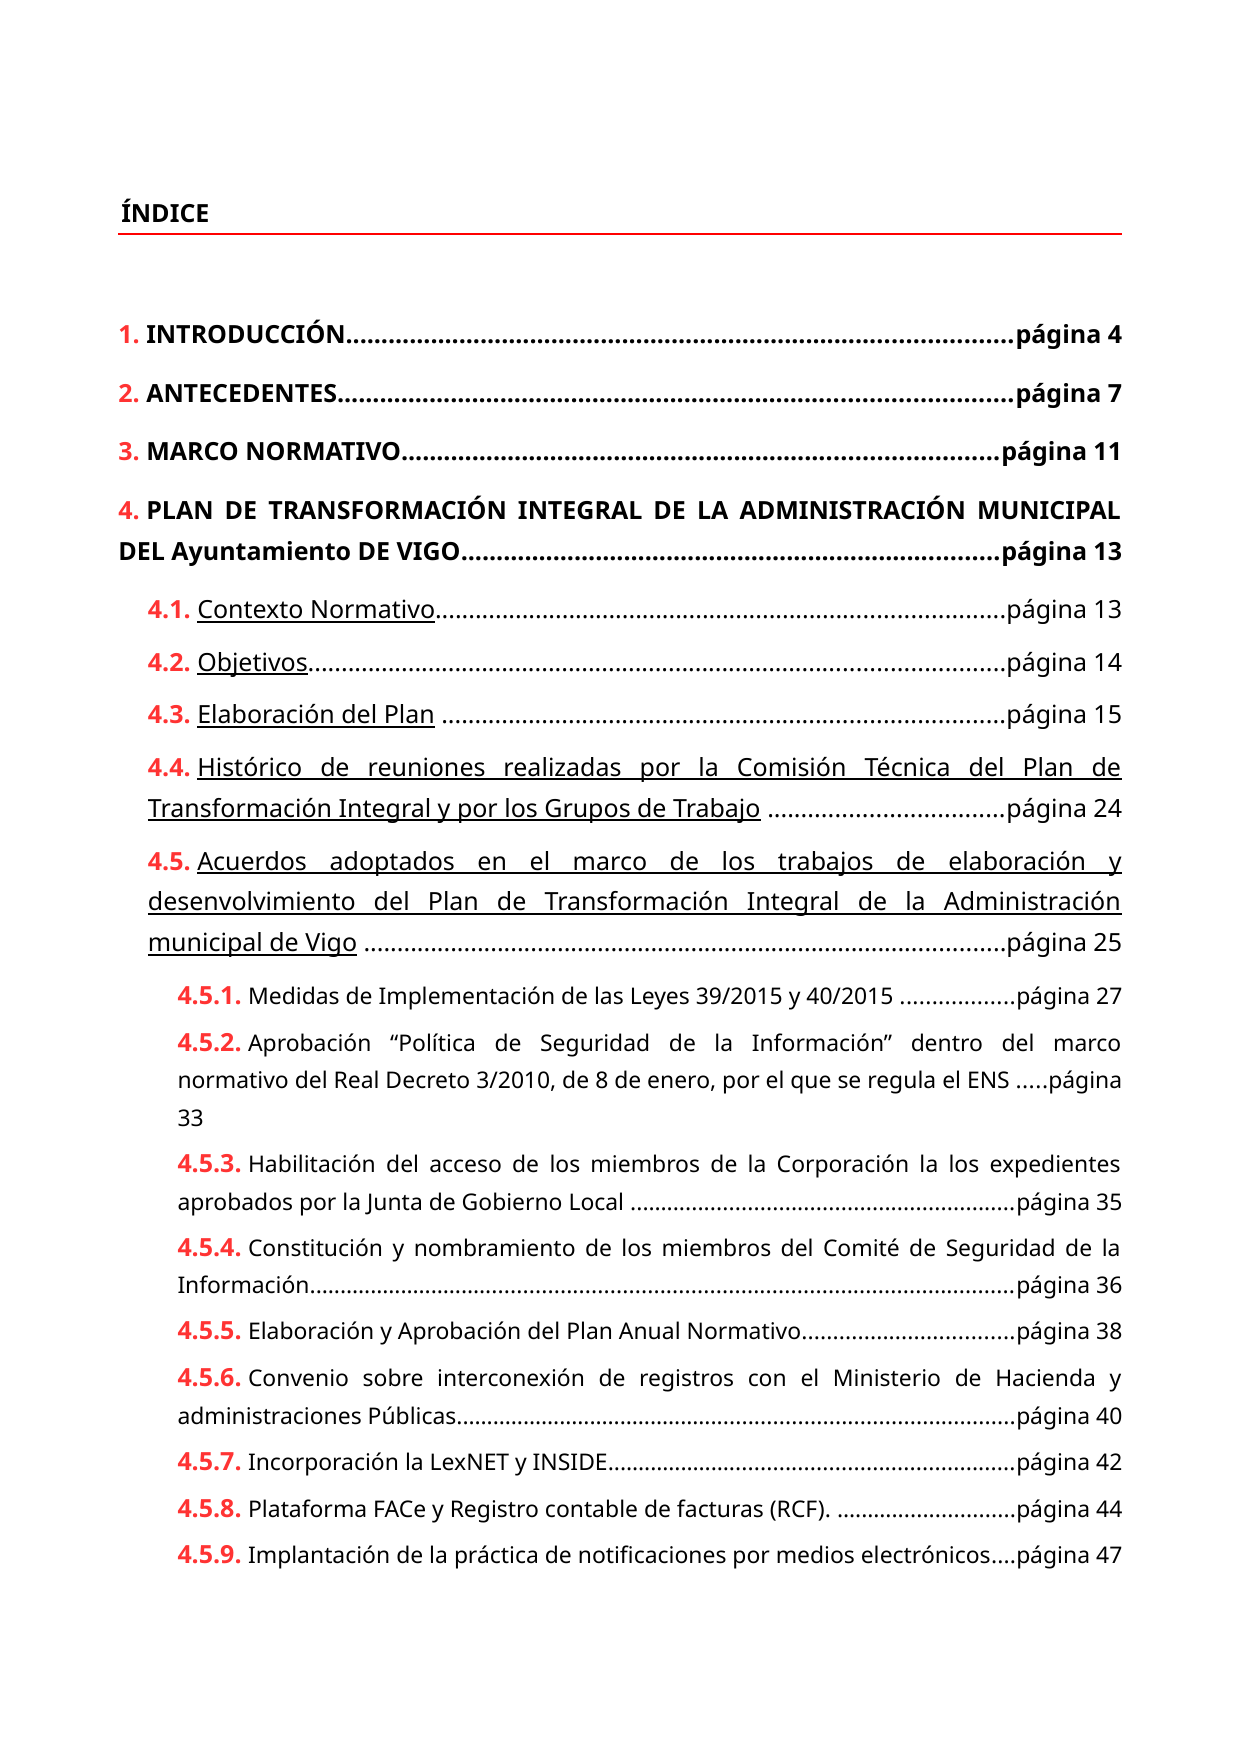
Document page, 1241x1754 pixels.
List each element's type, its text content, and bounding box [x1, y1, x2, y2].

list Aprobación “Política de Seguridad de la Información” dentro del marco normativo del Real Decreto 3/2010, de 8 de enero, por el que se regula el ENS . página 33 [177, 1024, 1122, 1133]
list Constitución y nombramiento de los miembros del Comité de Seguridad de la Información. página 36 [177, 1229, 1122, 1301]
text ÍNDICE [118, 193, 1122, 233]
list Acuerdos adoptados en el marco de los trabajos de elaboración y desenvolvimiento del Plan de Transformación Integral de la Administración municipal de Vigo página 25 [148, 843, 1122, 913]
list PLAN DE TRANSFORMACIÓN INTEGRAL DE LA ADMINISTRACIÓN MUNICIPAL DEL Ayuntamiento DE VIGO página 13 [118, 492, 1122, 567]
list Elaboración y Aprobación del Plan Anual Normativo. página 38 [177, 1313, 1122, 1347]
list Incorporación la LexNET y INSIDE página 42 [177, 1443, 1122, 1477]
list Convenio sobre interconexión de registros con el Ministerio de Hacienda y administraciones Públicas. página 40 [177, 1360, 1122, 1431]
list Objetivos página 14 [148, 644, 1122, 678]
list Implantación de la práctica de notificaciones por medios electrónicos página 47 [177, 1537, 1122, 1571]
list INTRODUCCIÓN página 4 [118, 317, 1122, 351]
list Contexto Normativo página 13 [148, 592, 1122, 626]
list Elaboración del Plan página 15 [148, 697, 1122, 731]
list Plataforma FACe y Registro contable de facturas (RCF). página 44 [177, 1490, 1122, 1524]
list Histórico de reuniones realizadas por la Comisión Técnica del Plan de Transformación Integral y por los Grupos de Trabajo página 24 [148, 750, 1122, 824]
list MARCO NORMATIVO página 11 [118, 434, 1122, 468]
list ANTECEDENTES página 7 [118, 375, 1122, 409]
list Habilitación del acceso de los miembros de la Corporación la los expedientes aprobados por la Junta de Gobierno Local . página 35 [177, 1145, 1122, 1217]
list Acuerdos adoptados en el marco de los trabajos de elaboración y desenvolvimiento del Plan de Transformación Integral de la Administración municipal de Vigo página 25 [148, 915, 1122, 959]
list Medidas de Implementación de las Leyes 39/2015 y 40/2015 . página 27 [177, 977, 1122, 1011]
